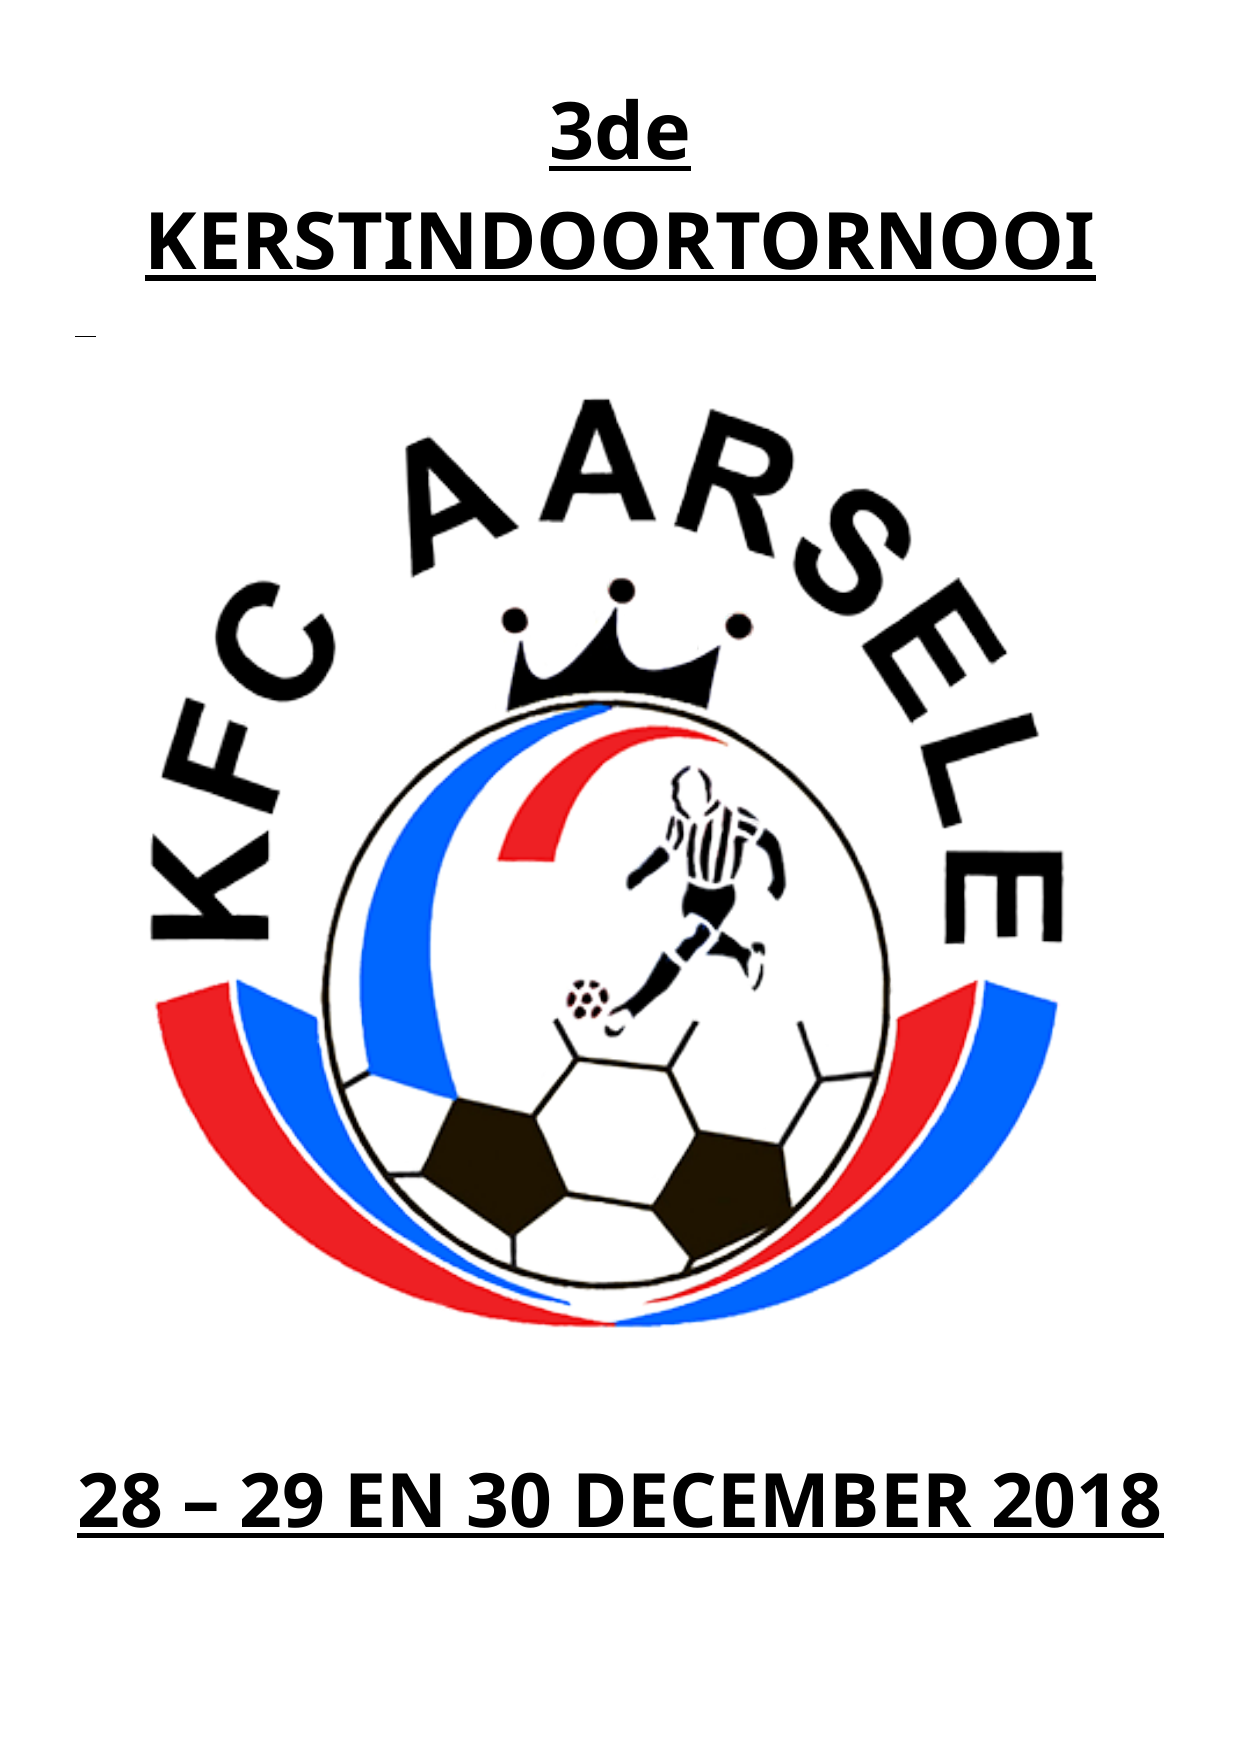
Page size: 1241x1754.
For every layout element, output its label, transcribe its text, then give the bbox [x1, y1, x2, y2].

text 28 – 29 EN 30 DECEMBER 2018 [75, 1447, 1165, 1549]
text 3de KERSTINDOORTORNOOI [75, 75, 1165, 293]
